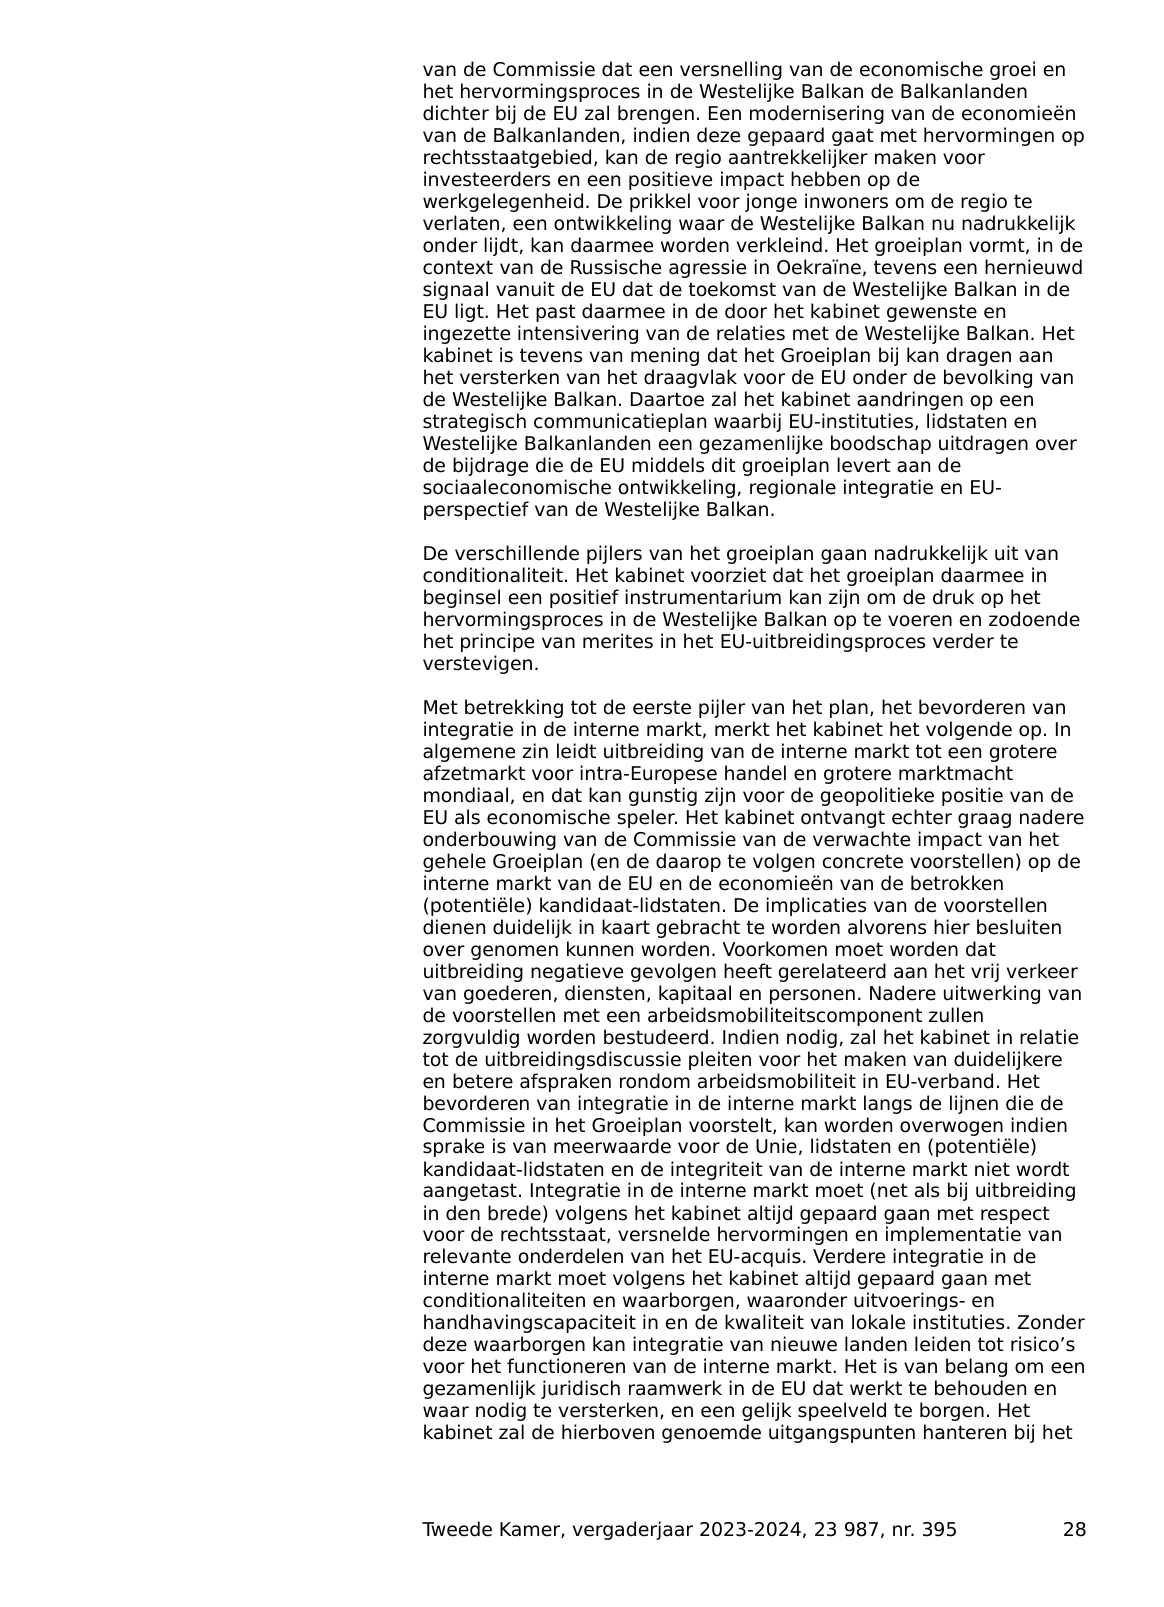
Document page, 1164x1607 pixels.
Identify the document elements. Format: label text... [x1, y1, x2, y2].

text van de Commissie dat een versnelling van de economische groei en het hervormingsproces in de Westelijke Balkan de Balkanlanden dichter bij de EU zal brengen. Een modernisering van de economieën van de Balkanlanden, indien deze gepaard gaat met hervormingen op rechtsstaatgebied, kan de regio aantrekkelijker maken voor investeerders en een positieve impact hebben op de werkgelegenheid. De prikkel voor jonge inwoners om de regio te verlaten, een ontwikkeling waar de Westelijke Balkan nu nadrukkelijk onder lijdt, kan daarmee worden verkleind. Het groeiplan vormt, in de context van de Russische agressie in Oekraïne, tevens een hernieuwd signaal vanuit de EU dat de toekomst van de Westelijke Balkan in de EU ligt. Het past daarmee in de door het kabinet gewenste en ingezette intensivering van de relaties met de Westelijke Balkan. Het kabinet is tevens van mening dat het Groeiplan bij kan dragen aan het versterken van het draagvlak voor de EU onder de bevolking van de Westelijke Balkan. Daartoe zal het kabinet aandringen op een strategisch communicatieplan waarbij EU-instituties, lidstaten en Westelijke Balkanlanden een gezamenlijke boodschap uitdragen over de bijdrage die de EU middels dit groeiplan levert aan de sociaaleconomische ontwikkeling, regionale integratie en EU-perspectief van de Westelijke Balkan. [422, 59, 1087, 521]
text De verschillende pijlers van het groeiplan gaan nadrukkelijk uit van conditionaliteit. Het kabinet voorziet dat het groeiplan daarmee in beginsel een positief instrumentarium kan zijn om de druk op het hervormingsproces in de Westelijke Balkan op te voeren en zodoende het principe van merites in het EU-uitbreidingsproces verder te verstevigen. [422, 543, 1087, 675]
text Met betrekking tot de eerste pijler van het plan, het bevorderen van integratie in de interne markt, merkt het kabinet het volgende op. In algemene zin leidt uitbreiding van de interne markt tot een grotere afzetmarkt voor intra-Europese handel en grotere marktmacht mondiaal, en dat kan gunstig zijn voor de geopolitieke positie van de EU als economische speler. Het kabinet ontvangt echter graag nadere onderbouwing van de Commissie van de verwachte impact van het gehele Groeiplan (en de daarop te volgen concrete voorstellen) op de interne markt van de EU en de economieën van de betrokken (potentiële) kandidaat-lidstaten. De implicaties van de voorstellen dienen duidelijk in kaart gebracht te worden alvorens hier besluiten over genomen kunnen worden. Voorkomen moet worden dat uitbreiding negatieve gevolgen heeft gerelateerd aan het vrij verkeer van goederen, diensten, kapitaal en personen. Nadere uitwerking van de voorstellen met een arbeidsmobiliteitscomponent zullen zorgvuldig worden bestudeerd. Indien nodig, zal het kabinet in relatie tot de uitbreidingsdiscussie pleiten voor het maken van duidelijkere en betere afspraken rondom arbeidsmobiliteit in EU-verband. Het bevorderen van integratie in de interne markt langs de lijnen die de Commissie in het Groeiplan voorstelt, kan worden overwogen indien sprake is van meerwaarde voor de Unie, lidstaten en (potentiële) kandidaat-lidstaten en de integriteit van de interne markt niet wordt aangetast. Integratie in de interne markt moet (net als bij uitbreiding in den brede) volgens het kabinet altijd gepaard gaan met respect voor de rechtsstaat, versnelde hervormingen en implementatie van relevante onderdelen van het EU-acquis. Verdere integratie in de interne markt moet volgens het kabinet altijd gepaard gaan met conditionaliteiten en waarborgen, waaronder uitvoerings- en handhavingscapaciteit in en de kwaliteit van lokale instituties. Zonder deze waarborgen kan integratie van nieuwe landen leiden tot risico’s voor het functioneren van de interne markt. Het is van belang om een gezamenlijk juridisch raamwerk in de EU dat werkt te behouden en waar nodig te versterken, en een gelijk speelveld te borgen. Het kabinet zal de hierboven genoemde uitgangspunten hanteren bij het [422, 697, 1087, 1444]
